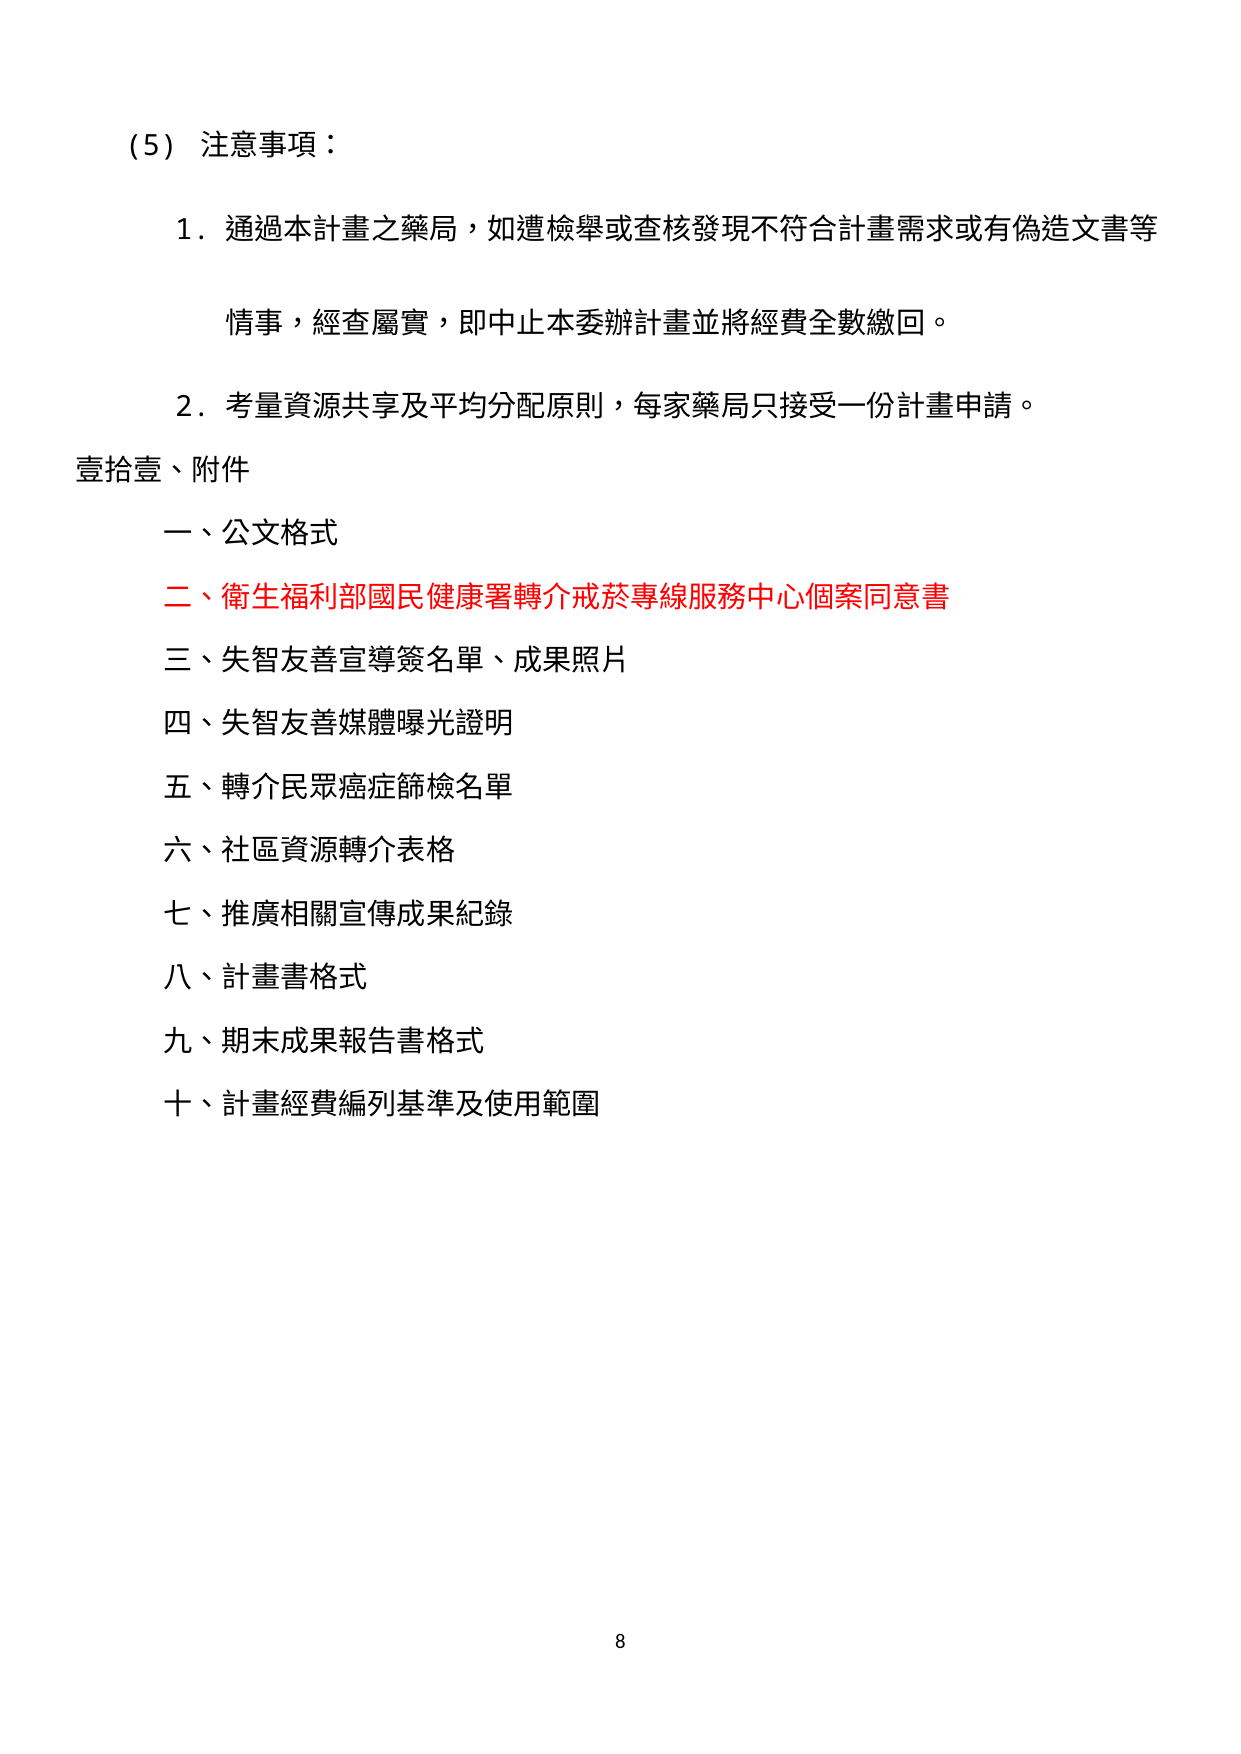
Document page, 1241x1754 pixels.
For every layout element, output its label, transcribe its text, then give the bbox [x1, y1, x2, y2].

text 五、轉介民眾癌症篩檢名單 [75, 763, 1165, 806]
text 三、失智友善宣導簽名單、成果照片 [75, 637, 1165, 679]
text 六、社區資源轉介表格 [75, 827, 1165, 869]
text 十、計畫經費編列基準及使用範圍 [75, 1081, 1165, 1123]
text 八、計畫書格式 [75, 954, 1165, 996]
text 九、期末成果報告書格式 [75, 1017, 1165, 1059]
text 一、公文格式 [75, 510, 1165, 552]
text 四、失智友善媒體曝光證明 [75, 700, 1165, 742]
text 二、衛生福利部國民健康署轉介戒菸專線服務中心個案同意書 [75, 573, 1165, 615]
list 通過本計畫之藥局，如遭檢舉或查核發現不符合計畫需求或有偽造文書等情事，經查屬實，即中止本委辦計畫並將經費全數繳回。 [175, 185, 1165, 341]
text 壹拾壹、附件 [75, 446, 1165, 488]
list 考量資源共享及平均分配原則，每家藥局只接受一份計畫申請。 [175, 363, 1165, 425]
list 注意事項： [125, 102, 1165, 164]
text 七、推廣相關宣傳成果紀錄 [75, 890, 1165, 933]
